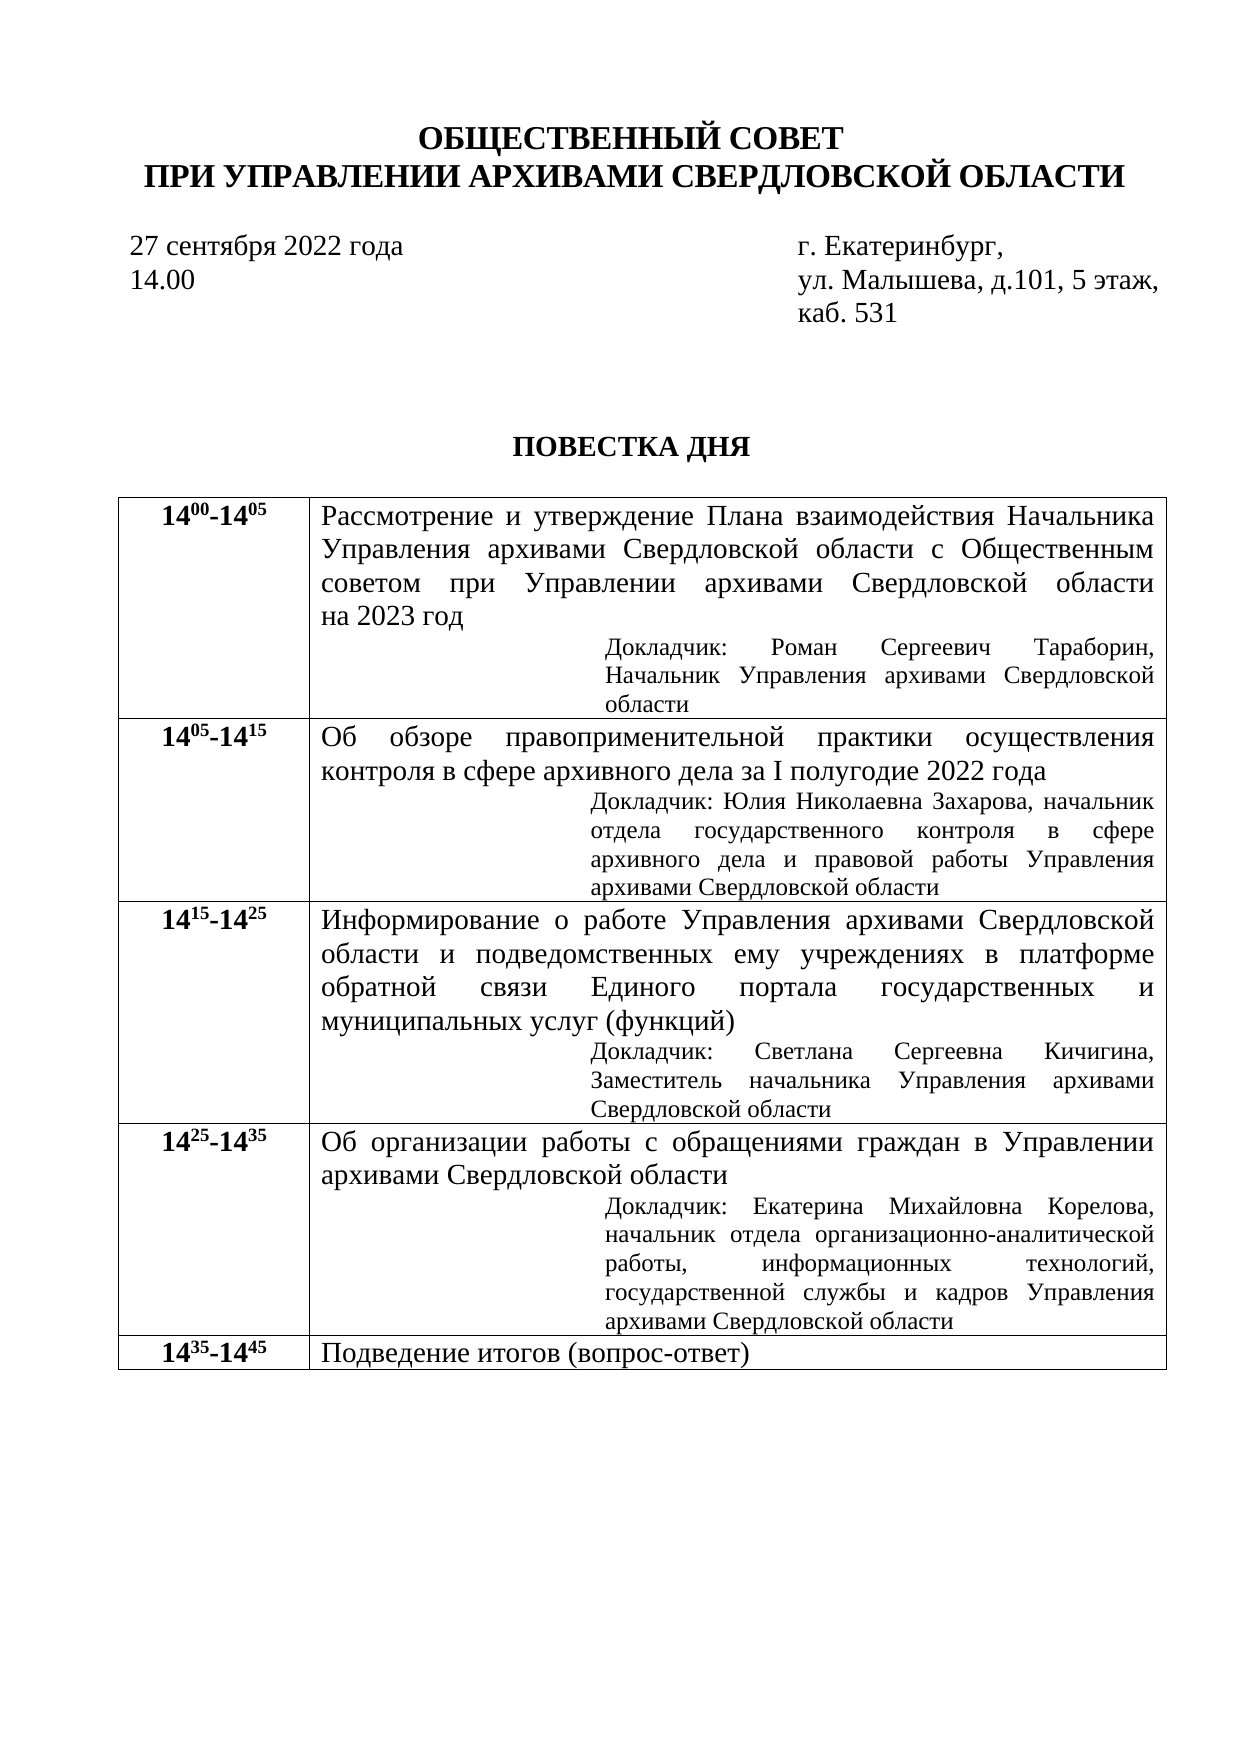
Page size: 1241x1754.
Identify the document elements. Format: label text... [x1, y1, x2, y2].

table_cell Об организации работы с обращениями граждан в Управлении архивами Свердловской области Докладчик: Екатерина Михайловна Корелова, начальник отдела организационно-аналитической работы, информационных технологий, государственной службы и кадров Управления архивами Свердловской области [310, 1124, 1166, 1334]
table_cell Информирование о работе Управления архивами Свердловской области и подведомственных ему учреждениях в платформе обратной связи Единого портала государственных и муниципальных услуг (функций) Докладчик: Светлана Сергеевна Кичигина, Заместитель начальника Управления архивами Свердловской области [310, 902, 1166, 1123]
table_cell 1435-1445 [119, 1336, 309, 1369]
table_header 27 сентября 2022 года 14.00 [118, 228, 797, 396]
table_header 1400-1405 [119, 498, 309, 718]
text при Управлении архивами Свердловской области [118, 156, 1152, 195]
table_header г. Екатеринбург, ул. Малышева, д.101, 5 этаж, каб. 531 [798, 228, 1181, 396]
table_cell Подведение итогов (вопрос-ответ) [310, 1336, 1166, 1369]
text ОБЩЕСТВЕННЫЙ СОВЕТ [118, 118, 1152, 156]
table_cell 1425-1435 [119, 1124, 309, 1334]
table_cell 1405-1415 [119, 719, 309, 901]
table_header Рассмотрение и утверждение Плана взаимодействия Начальника Управления архивами Свердловской области с Общественным советом при Управлении архивами Свердловской области на 2023 год Докладчик: Роман Сергеевич Тараборин, Начальник Управления архивами Свердловской области [310, 498, 1166, 718]
text ПОВЕСТКА ДНЯ [118, 429, 1152, 463]
table_cell 1415-1425 [119, 902, 309, 1123]
table_cell Об обзоре правоприменительной практики осуществления контроля в сфере архивного дела за I полугодие 2022 года Докладчик: Юлия Николаевна Захарова, начальник отдела государственного контроля в сфере архивного дела и правовой работы Управления архивами Свердловской области [310, 719, 1166, 901]
